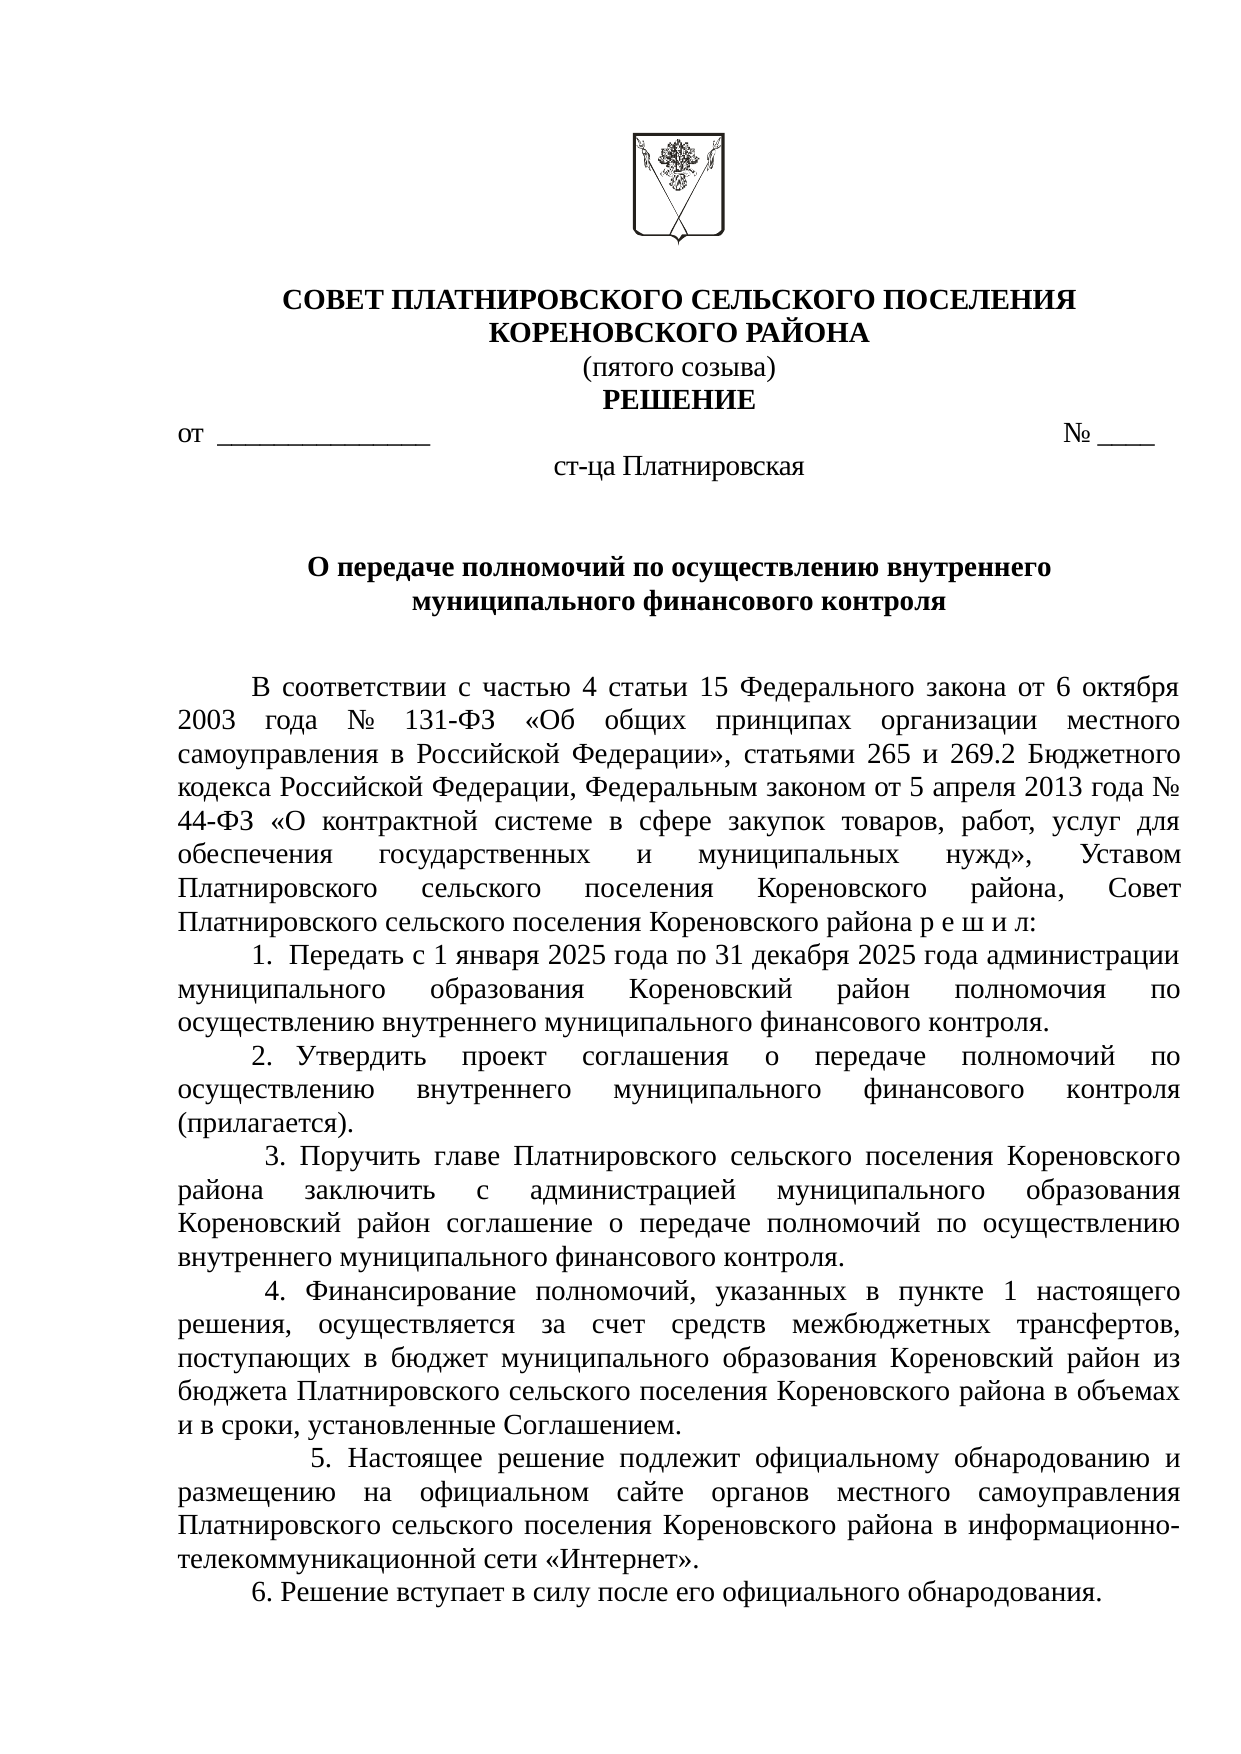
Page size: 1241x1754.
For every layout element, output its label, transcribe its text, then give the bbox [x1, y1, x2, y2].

text муниципального финансового контроля [177, 583, 1181, 616]
text 4. Финансирование полномочий, указанных в пункте 1 настоящего решения, осуществляется за счет средств межбюджетных трансфертов, поступающих в бюджет муниципального образования Кореновский район из бюджета Платнировского сельского поселения Кореновского района в объемах и в сроки, установленные Соглашением. [177, 1273, 1181, 1440]
text ст-ца Платнировская [177, 449, 1181, 482]
text КОРЕНОВСКОГО РАЙОНА [177, 315, 1181, 349]
text СОВЕТ ПЛАТНИРОВСКОГО СЕЛЬСКОГО ПОСЕЛЕНИЯ [177, 282, 1181, 315]
table_header [677, 1608, 707, 1679]
table_header [177, 1608, 677, 1679]
text от _______________ № ____ [177, 416, 1181, 449]
text (пятого созыва) [177, 349, 1181, 382]
text 3. Поручить главе Платнировского сельского поселения Кореновского района заключить с администрацией муниципального образования Кореновский район соглашение о передаче полномочий по осуществлению внутреннего муниципального финансового контроля. [177, 1138, 1181, 1273]
text 2. Утвердить проект соглашения о передаче полномочий по осуществлению внутреннего муниципального финансового контроля (прилагается). [177, 1038, 1181, 1138]
text В соответствии с частью 4 статьи 15 Федерального закона от 6 октября 2003 года № 131-ФЗ «Об общих принципах организации местного самоуправления в Российской Федерации», статьями 265 и 269.2 Бюджетного кодекса Российской Федерации, Федеральным законом от 5 апреля 2013 года № 44-ФЗ «О контрактной системе в сфере закупок товаров, работ, услуг для обеспечения государственных и муниципальных нужд», Уставом Платнировского сельского поселения Кореновского района, Совет Платнировского сельского поселения Кореновского района р е ш и л: [177, 669, 1181, 937]
text РЕШЕНИЕ [177, 382, 1181, 416]
text О передаче полномочий по осуществлению внутреннего [177, 549, 1181, 583]
table_header [707, 1608, 1207, 1679]
text 1. Передать с 1 января 2025 года по 31 декабря 2025 года администрации муниципального образования Кореновский район полномочия по осуществлению внутреннего муниципального финансового контроля. [177, 937, 1181, 1038]
text 6. Решение вступает в силу после его официального обнародования. [177, 1574, 1181, 1608]
text 5. Настоящее решение подлежит официальному обнародованию и размещению на официальном сайте органов местного самоуправления Платнировского сельского поселения Кореновского района в информационно-телекоммуникационной сети «Интернет». [177, 1440, 1181, 1574]
